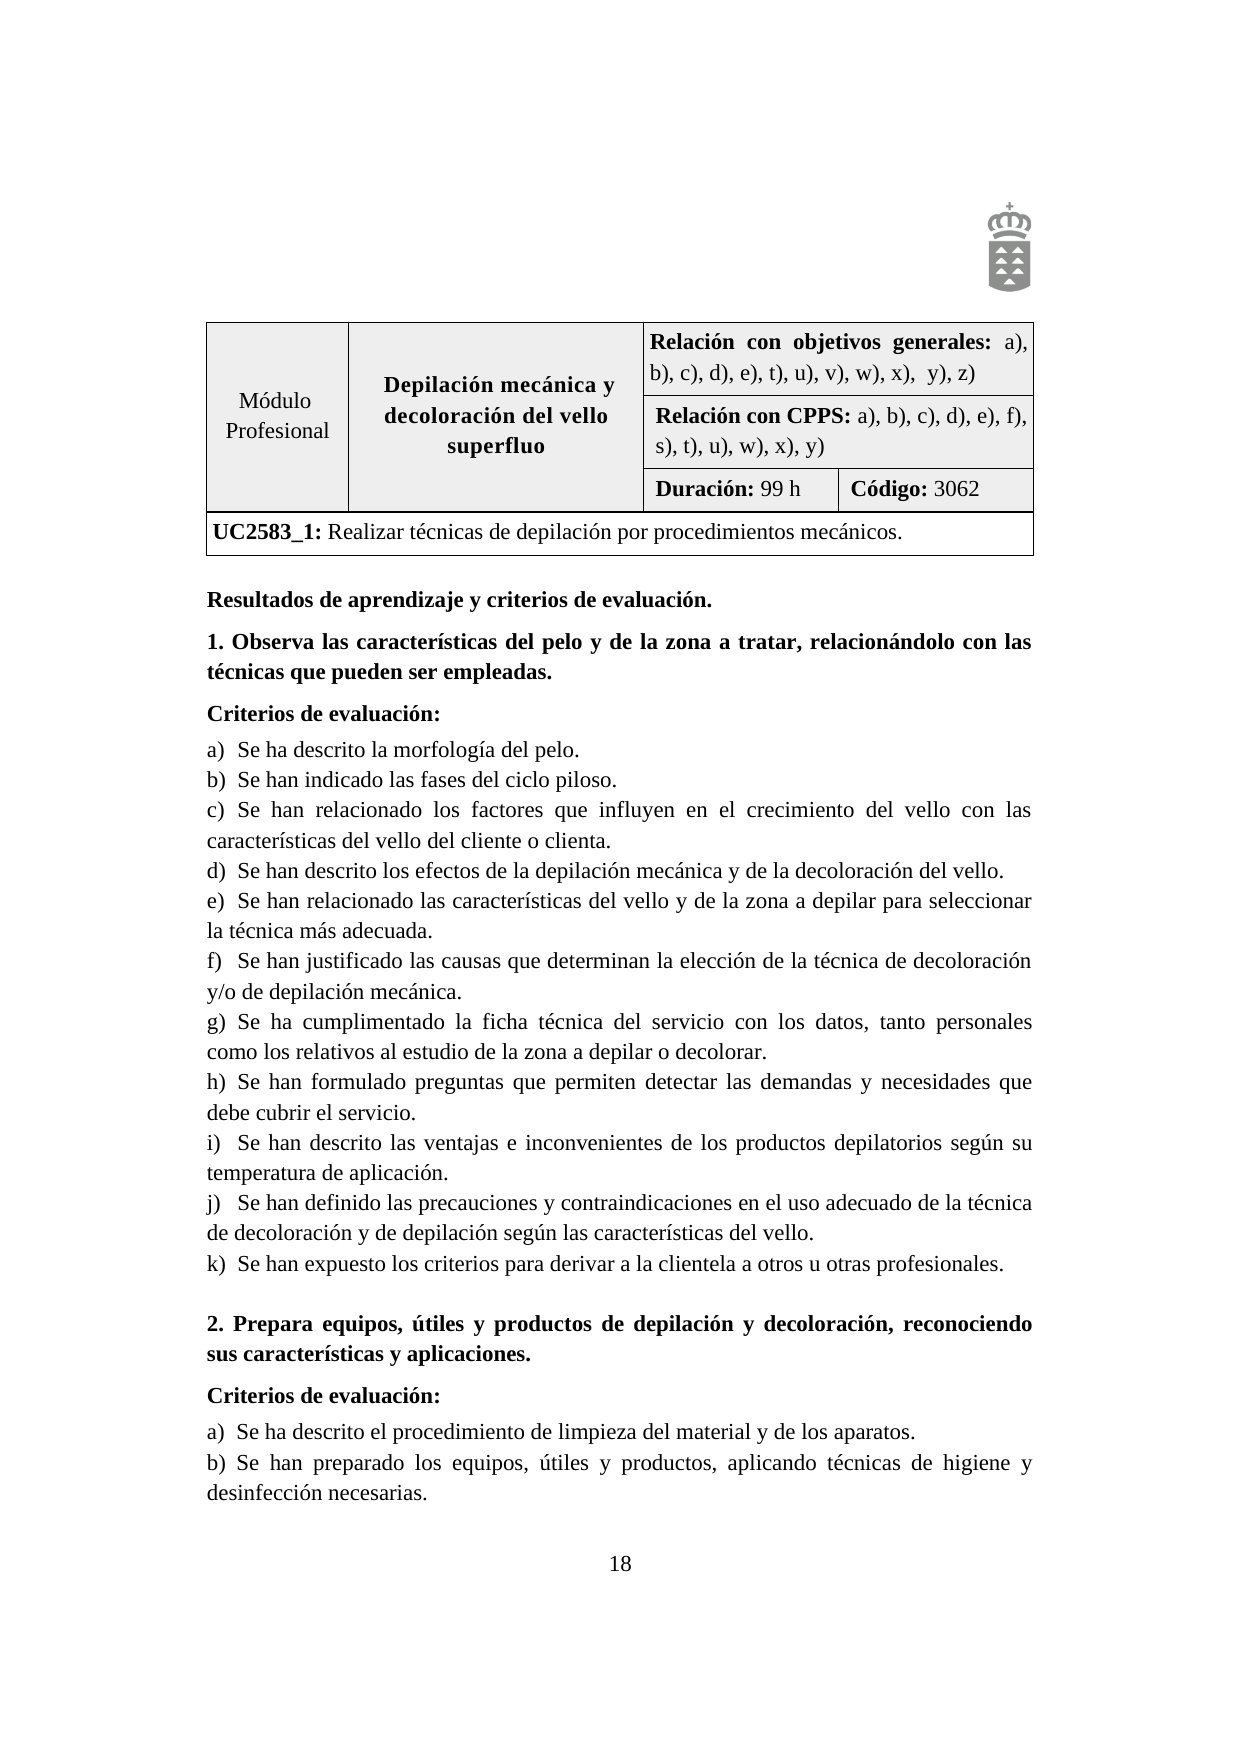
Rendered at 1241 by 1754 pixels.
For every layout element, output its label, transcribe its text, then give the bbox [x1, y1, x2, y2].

text g) Se ha cumplimentado la ficha técnica del servicio con los datos, tanto personales como los relativos al estudio de la zona a depilar o decolorar. [207, 1008, 1033, 1064]
text i) Se han descrito las ventajas e inconvenientes de los productos depilatorios según su temperatura de aplicación. [207, 1129, 1033, 1185]
table_header Depilación mecánica y decoloración del vello superfluo [349, 323, 643, 511]
text e) Se han relacionado las características del vello y de la zona a depilar para seleccionar la técnica más adecuada. [207, 887, 1033, 944]
text Resultados de aprendizaje y criterios de evaluación. [207, 586, 1033, 612]
text b) Se han indicado las fases del ciclo piloso. [207, 766, 1033, 793]
text 2. Prepara equipos, útiles y productos de depilación y decoloración, reconociendo sus características y aplicaciones. [207, 1310, 1033, 1367]
table_cell UC2583_1: Realizar técnicas de depilación por procedimientos mecánicos. [207, 513, 1033, 554]
text h) Se han formulado preguntas que permiten detectar las demandas y necesidades que debe cubrir el servicio. [207, 1068, 1033, 1125]
table_header Módulo Profesional [207, 323, 348, 511]
table_cell Código: 3062 [839, 469, 1033, 511]
table_cell Relación con CPPS: a), b), c), d), e), f), s), t), u), w), x), y) [644, 396, 1033, 468]
picture [987, 202, 1032, 292]
text a) Se ha descrito la morfología del pelo. [207, 736, 1033, 762]
text Criterios de evaluación: [207, 1382, 1033, 1408]
table_header Relación con objetivos generales: a), b), c), d), e), t), u), v), w), x), y), z) [644, 323, 1033, 395]
text j) Se han definido las precauciones y contraindicaciones en el uso adecuado de la técnica de decoloración y de depilación según las características del vello. [207, 1189, 1033, 1246]
text b) Se han preparado los equipos, útiles y productos, aplicando técnicas de higiene y desinfección necesarias. [207, 1448, 1033, 1505]
text a) Se ha descrito el procedimiento de limpieza del material y de los aparatos. [207, 1418, 1033, 1445]
text d) Se han descrito los efectos de la depilación mecánica y de la decoloración del vello. [207, 857, 1033, 883]
text 1. Observa las características del pelo y de la zona a tratar, relacionándolo con las técnicas que pueden ser empleadas. [207, 628, 1033, 684]
text c) Se han relacionado los factores que influyen en el crecimiento del vello con las características del vello del cliente o clienta. [207, 796, 1033, 853]
text Criterios de evaluación: [207, 700, 1033, 726]
table_cell Duración: 99 h [644, 469, 838, 511]
text k) Se han expuesto los criterios para derivar a la clientela a otros u otras profesionales. [207, 1249, 1033, 1276]
text f) Se han justificado las causas que determinan la elección de la técnica de decoloración y/o de depilación mecánica. [207, 947, 1033, 1004]
